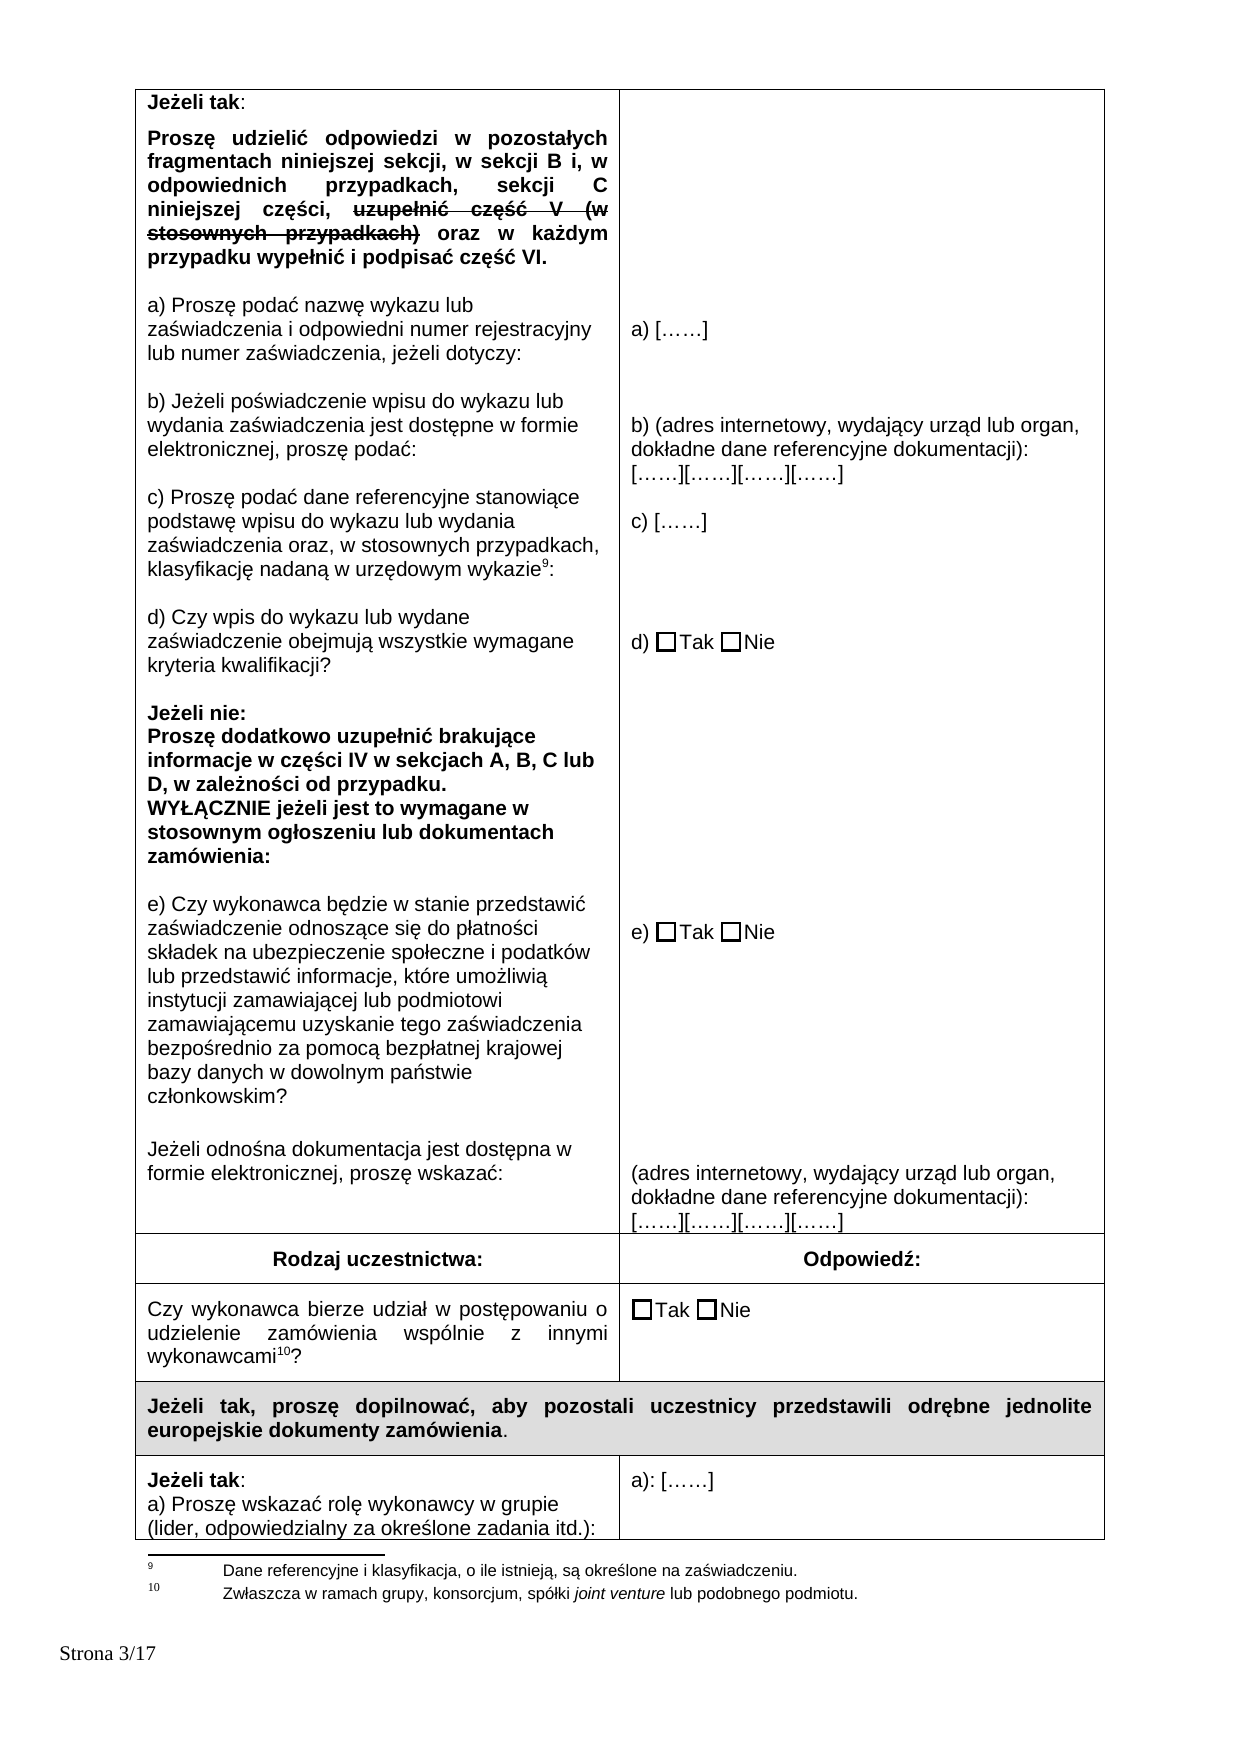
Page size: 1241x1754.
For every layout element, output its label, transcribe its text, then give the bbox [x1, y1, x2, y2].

table_cell Jeżeli tak, proszę dopilnować, aby pozostali uczestnicy przedstawili odrębne jednolite europejskie dokumenty zamówienia. [136, 1382, 1104, 1455]
table_cell Jeżeli tak: Proszę udzielić odpowiedzi w pozostałych fragmentach niniejszej sekcji, w sekcji B i, w odpowiednich przypadkach, sekcji C niniejszej części, uzupełnić część V (w stosownych przypadkach) oraz w każdym przypadku wypełnić i podpisać część VI. a) Proszę podać nazwę wykazu lub zaświadczenia i odpowiedni numer rejestracyjny lub numer zaświadczenia, jeżeli dotyczy: b) Jeżeli poświadczenie wpisu do wykazu lub wydania zaświadczenia jest dostępne w formie elektronicznej, proszę podać: c) Proszę podać dane referencyjne stanowiące podstawę wpisu do wykazu lub wydania zaświadczenia oraz, w stosownych przypadkach, klasyfikację nadaną w urzędowym wykazie: d) Czy wpis do wykazu lub wydane zaświadczenie obejmują wszystkie wymagane kryteria kwalifikacji? Jeżeli nie: Proszę dodatkowo uzupełnić brakujące informacje w części IV w sekcjach A, B, C lub D, w zależności od przypadku. WYŁĄCZNIE jeżeli jest to wymagane w stosownym ogłoszeniu lub dokumentach zamówienia: e) Czy wykonawca będzie w stanie przedstawić zaświadczenie odnoszące się do płatności składek na ubezpieczenie społeczne i podatków lub przedstawić informacje, które umożliwią instytucji zamawiającej lub podmiotowi zamawiającemu uzyskanie tego zaświadczenia bezpośrednio za pomocą bezpłatnej krajowej bazy danych w dowolnym państwie członkowskim? Jeżeli odnośna dokumentacja jest dostępna w formie elektronicznej, proszę wskazać: [136, 90, 619, 1233]
table_cell Jeżeli tak: a) Proszę wskazać rolę wykonawcy w grupie (lider, odpowiedzialny za określone zadania itd.): [136, 1456, 619, 1539]
table_cell Tak Nie [620, 1284, 1104, 1381]
table_cell Czy wykonawca bierze udział w postępowaniu o udzielenie zamówienia wspólnie z innymi wykonawcami? [136, 1284, 619, 1381]
table_cell Rodzaj uczestnictwa: [136, 1234, 619, 1283]
table_cell Odpowiedź: [620, 1234, 1104, 1283]
table_cell a) [……] b) (adres internetowy, wydający urząd lub organ, dokładne dane referencyjne dokumentacji): [……][……][……][……] c) [……] d) Tak Nie e) Tak Nie (adres internetowy, wydający urząd lub organ, dokładne dane referencyjne dokumentacji): [……][……][……][……] [620, 90, 1104, 1233]
table_cell a): [……] [620, 1456, 1104, 1539]
